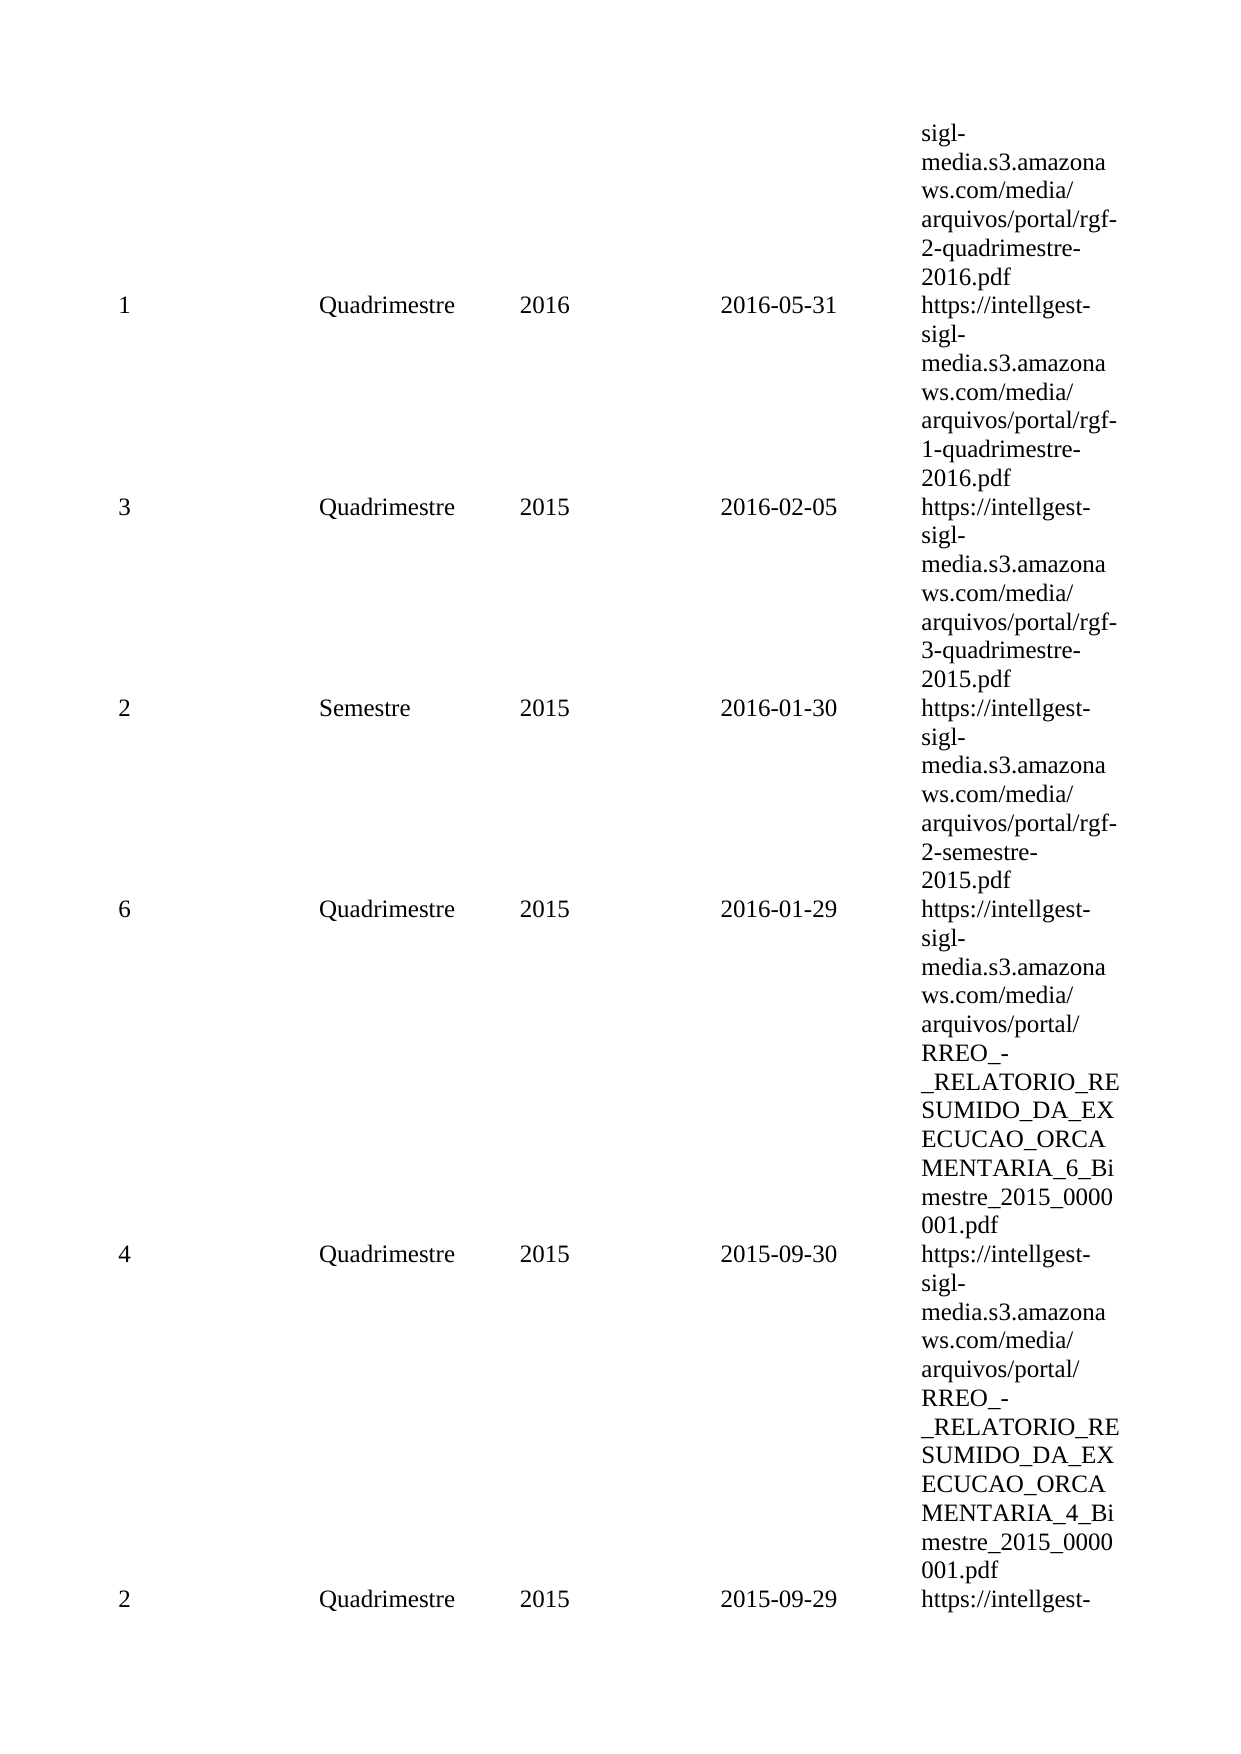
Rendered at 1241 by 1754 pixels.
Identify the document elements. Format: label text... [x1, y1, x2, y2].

table_cell [520, 118, 720, 291]
table_cell https://intellgest-sigl-media.s3.amazonaws.com/media/arquivos/portal/rgf-3-quadrimestre-2015.pdf [921, 492, 1122, 693]
table_cell 4 [118, 1239, 319, 1584]
table_cell 2016 [520, 291, 720, 492]
table_cell https://intellgest-sigl-media.s3.amazonaws.com/media/arquivos/portal/RREO_-_RELATORIO_RESUMIDO_DA_EXECUCAO_ORCAMENTARIA_4_Bimestre_2015_0000001.pdf [921, 1239, 1122, 1584]
table_cell Quadrimestre [319, 291, 519, 492]
table_cell Semestre [319, 693, 519, 894]
table_cell 2016-01-29 [720, 894, 921, 1239]
table_cell Quadrimestre [319, 492, 519, 693]
table_cell 2016-01-30 [720, 693, 921, 894]
table_cell [720, 118, 921, 291]
table_cell 2016-05-31 [720, 291, 921, 492]
table_cell Quadrimestre [319, 1239, 519, 1584]
table_cell sigl-media.s3.amazonaws.com/media/arquivos/portal/rgf-2-quadrimestre-2016.pdf [921, 118, 1122, 291]
table_cell 2016-02-05 [720, 492, 921, 693]
table_cell [319, 118, 519, 291]
table_cell https://intellgest- [921, 1584, 1122, 1613]
table_cell https://intellgest-sigl-media.s3.amazonaws.com/media/arquivos/portal/rgf-1-quadrimestre-2016.pdf [921, 291, 1122, 492]
table_cell [118, 118, 319, 291]
table_cell 2015 [520, 693, 720, 894]
table_cell Quadrimestre [319, 894, 519, 1239]
table_cell Quadrimestre [319, 1584, 519, 1613]
table_cell 2015 [520, 1584, 720, 1613]
table_cell https://intellgest-sigl-media.s3.amazonaws.com/media/arquivos/portal/RREO_-_RELATORIO_RESUMIDO_DA_EXECUCAO_ORCAMENTARIA_6_Bimestre_2015_0000001.pdf [921, 894, 1122, 1239]
table_cell 2015-09-29 [720, 1584, 921, 1613]
table_cell https://intellgest-sigl-media.s3.amazonaws.com/media/arquivos/portal/rgf-2-semestre-2015.pdf [921, 693, 1122, 894]
table_cell 2015-09-30 [720, 1239, 921, 1584]
table_cell 1 [118, 291, 319, 492]
table_cell 2015 [520, 492, 720, 693]
table_cell 2 [118, 1584, 319, 1613]
table_cell 6 [118, 894, 319, 1239]
table_cell 3 [118, 492, 319, 693]
table_cell 2 [118, 693, 319, 894]
table_cell 2015 [520, 894, 720, 1239]
table_cell 2015 [520, 1239, 720, 1584]
